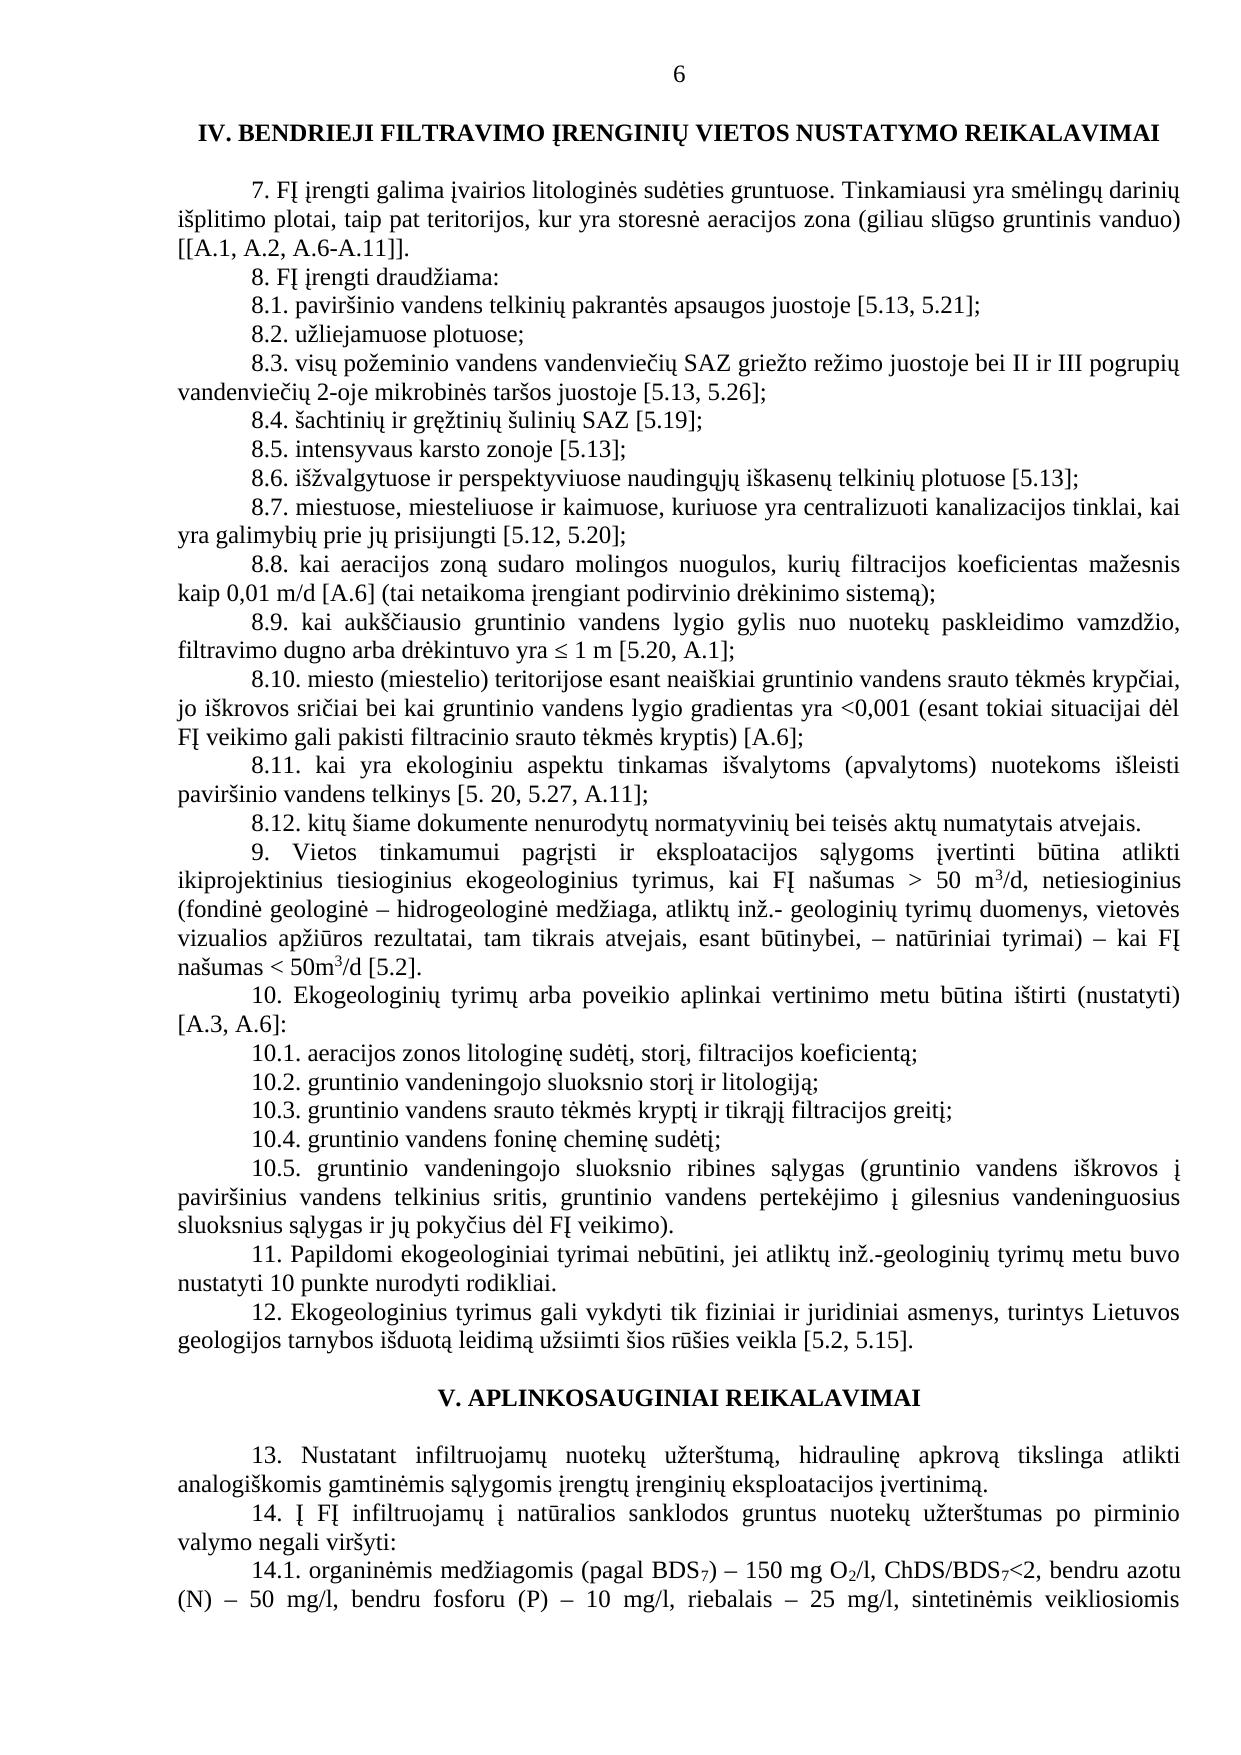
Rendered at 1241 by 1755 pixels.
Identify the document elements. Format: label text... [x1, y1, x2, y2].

text V. APLINKOSAUGINIAI REIKALAVIMAI [177, 1383, 1181, 1412]
text 10.2. gruntinio vandeningojo sluoksnio storį ir litologiją; [177, 1067, 1181, 1096]
text 7. FĮ įrengti galima įvairios litologinės sudėties gruntuose. Tinkamiausi yra smėlingų darinių išplitimo plotai, taip pat teritorijos, kur yra storesnė aeracijos zona (giliau slūgso gruntinis vanduo) [[A.1, A.2, A.6-A.11]]. [177, 176, 1181, 262]
text 8.3. visų požeminio vandens vandenviečių SAZ griežto režimo juostoje bei II ir III pogrupių vandenviečių 2-oje mikrobinės taršos juostoje [5.13, 5.26]; [177, 348, 1181, 406]
text 8.12. kitų šiame dokumente nenurodytų normatyvinių bei teisės aktų numatytais atvejais. [177, 808, 1181, 837]
text 14.1. organinėmis medžiagomis (pagal BDS7) – 150 mg O2/l, ChDS/BDS7<2, bendru azotu (N) – 50 mg/l, bendru fosforu (P) – 10 mg/l, riebalais – 25 mg/l, sintetinėmis veikliosiomis [177, 1556, 1181, 1613]
text 10.4. gruntinio vandens foninę cheminę sudėtį; [177, 1124, 1181, 1153]
text 8.9. kai aukščiausio gruntinio vandens lygio gylis nuo nuotekų paskleidimo vamzdžio, filtravimo dugno arba drėkintuvo yra ≤ 1 m [5.20, A.1]; [177, 607, 1181, 664]
text 8.11. kai yra ekologiniu aspektu tinkamas išvalytoms (apvalytoms) nuotekoms išleisti paviršinio vandens telkinys [5. 20, 5.27, A.11]; [177, 751, 1181, 808]
text IV. BENDRIEJI FILTRAVIMO ĮRENGINIŲ VIETOS NUSTATYMO REIKALAVIMAI [177, 118, 1181, 147]
text 8.10. miesto (miestelio) teritorijose esant neaiškiai gruntinio vandens srauto tėkmės krypčiai, jo iškrovos sričiai bei kai gruntinio vandens lygio gradientas yra <0,001 (esant tokiai situacijai dėl FĮ veikimo gali pakisti filtracinio srauto tėkmės kryptis) [A.6]; [177, 664, 1181, 751]
text 10.5. gruntinio vandeningojo sluoksnio ribines sąlygas (gruntinio vandens iškrovos į paviršinius vandens telkinius sritis, gruntinio vandens pertekėjimo į gilesnius vandeninguosius sluoksnius sąlygas ir jų pokyčius dėl FĮ veikimo). [177, 1153, 1181, 1239]
text 12. Ekogeologinius tyrimus gali vykdyti tik fiziniai ir juridiniai asmenys, turintys Lietuvos geologijos tarnybos išduotą leidimą užsiimti šios rūšies veikla [5.2, 5.15]. [177, 1297, 1181, 1354]
text 13. Nustatant infiltruojamų nuotekų užterštumą, hidraulinę apkrovą tikslinga atlikti analogiškomis gamtinėmis sąlygomis įrengtų įrenginių eksploatacijos įvertinimą. [177, 1441, 1181, 1498]
text 8.7. miestuose, miesteliuose ir kaimuose, kuriuose yra centralizuoti kanalizacijos tinklai, kai yra galimybių prie jų prisijungti [5.12, 5.20]; [177, 492, 1181, 549]
text 8.8. kai aeracijos zoną sudaro molingos nuogulos, kurių filtracijos koeficientas mažesnis kaip 0,01 m/d [A.6] (tai netaikoma įrengiant podirvinio drėkinimo sistemą); [177, 549, 1181, 607]
text 8. FĮ įrengti draudžiama: [177, 262, 1181, 291]
text 11. Papildomi ekogeologiniai tyrimai nebūtini, jei atliktų inž.-geologinių tyrimų metu buvo nustatyti 10 punkte nurodyti rodikliai. [177, 1239, 1181, 1297]
text 10. Ekogeologinių tyrimų arba poveikio aplinkai vertinimo metu būtina ištirti (nustatyti) [A.3, A.6]: [177, 981, 1181, 1038]
text 14. Į FĮ infiltruojamų į natūralios sanklodos gruntus nuotekų užterštumas po pirminio valymo negali viršyti: [177, 1498, 1181, 1556]
text 8.5. intensyvaus karsto zonoje [5.13]; [177, 434, 1181, 463]
text 8.6. išžvalgytuose ir perspektyviuose naudingųjų iškasenų telkinių plotuose [5.13]; [177, 463, 1181, 492]
text 9. Vietos tinkamumui pagrįsti ir eksploatacijos sąlygoms įvertinti būtina atlikti ikiprojektinius tiesioginius ekogeologinius tyrimus, kai FĮ našumas > 50 m3/d, netiesioginius (fondinė geologinė – hidrogeologinė medžiaga, atliktų inž.- geologinių tyrimų duomenys, vietovės vizualios apžiūros rezultatai, tam tikrais atvejais, esant būtinybei, – natūriniai tyrimai) – kai FĮ našumas < 50m3/d [5.2]. [177, 837, 1181, 981]
text 8.4. šachtinių ir gręžtinių šulinių SAZ [5.19]; [177, 406, 1181, 434]
text 8.2. užliejamuose plotuose; [177, 319, 1181, 348]
text 8.1. paviršinio vandens telkinių pakrantės apsaugos juostoje [5.13, 5.21]; [177, 291, 1181, 319]
text 10.1. aeracijos zonos litologinę sudėtį, storį, filtracijos koeficientą; [177, 1038, 1181, 1067]
text 10.3. gruntinio vandens srauto tėkmės kryptį ir tikrąjį filtracijos greitį; [177, 1096, 1181, 1124]
